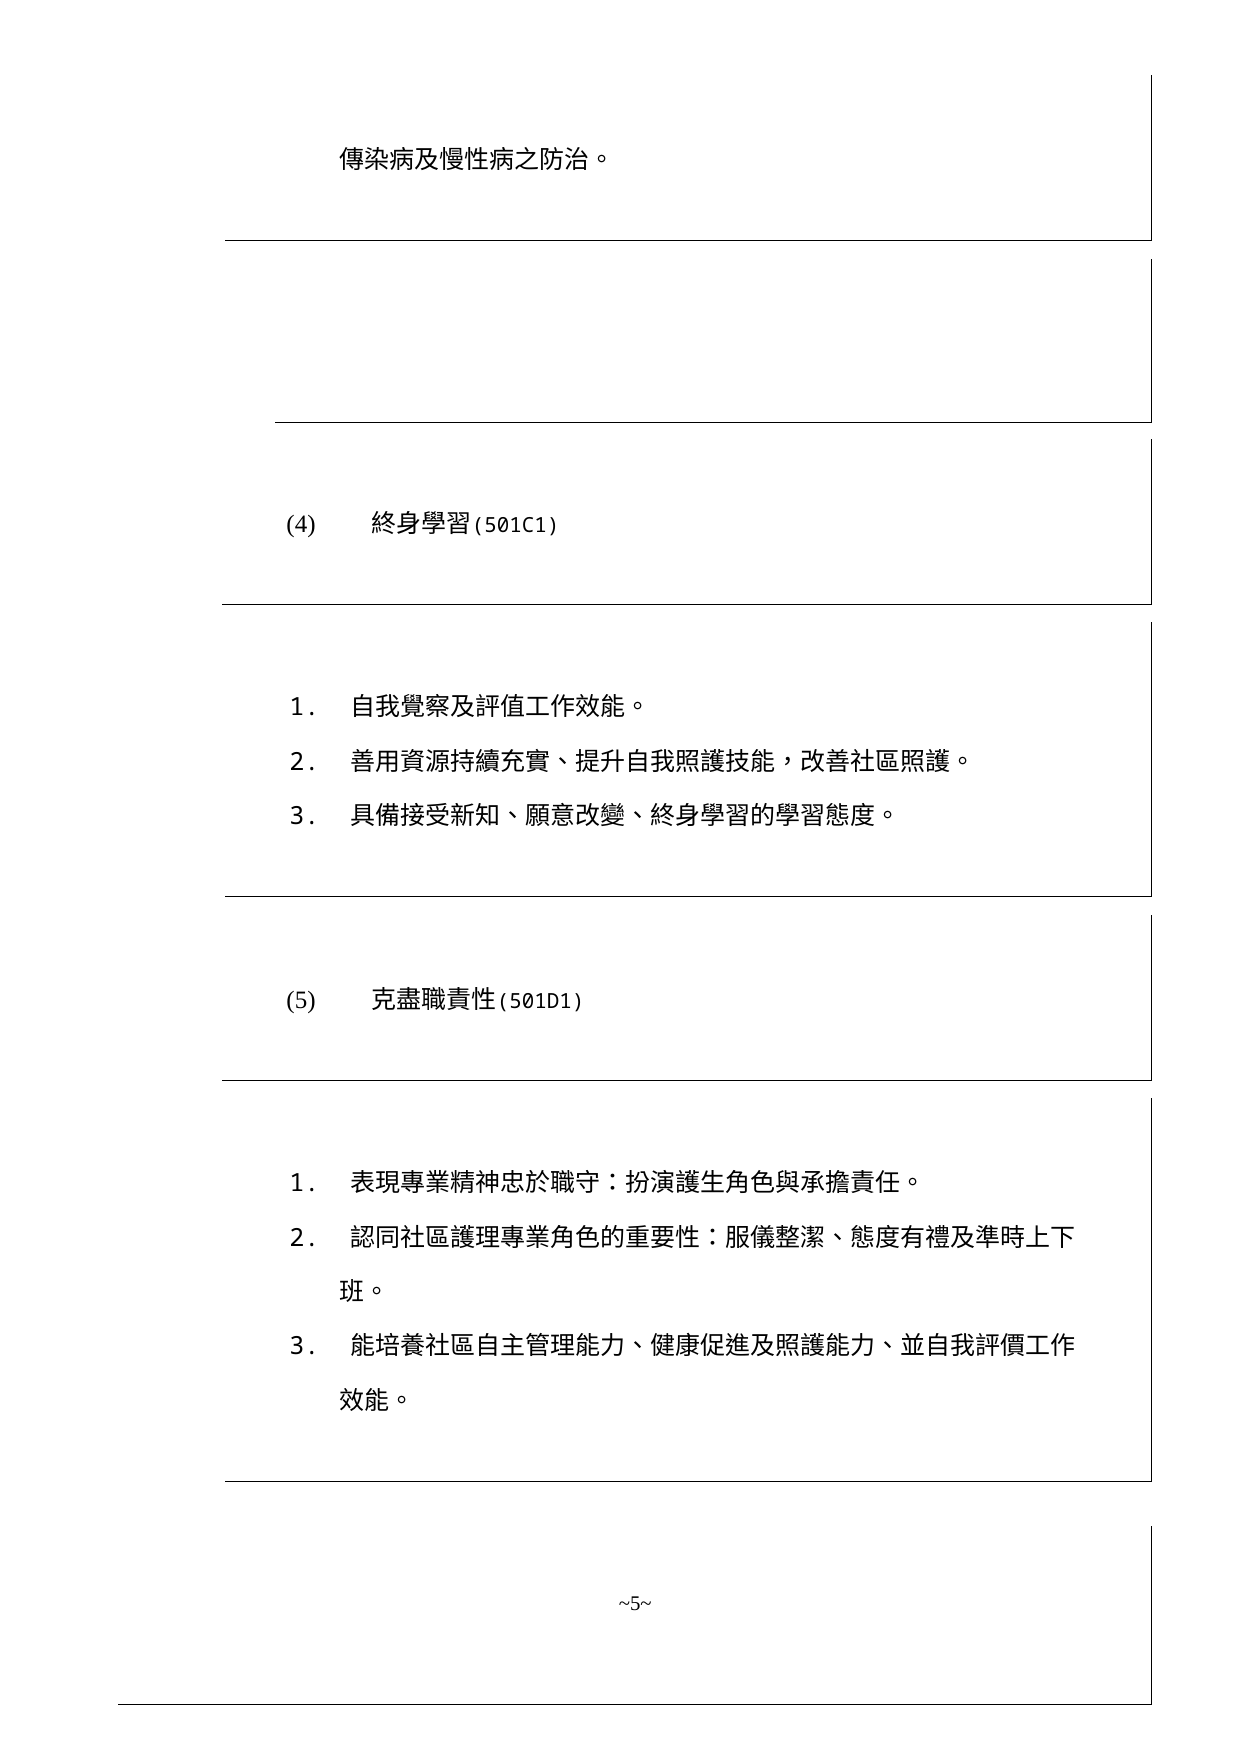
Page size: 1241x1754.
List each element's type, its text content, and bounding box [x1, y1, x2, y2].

list 具備接受新知、願意改變、終身學習的學習態度。 [224, 731, 1152, 896]
list 能運用解剖、生理、病理、藥理及生物統計等基礎醫學知識於社區傳染病及慢性病之防治。 [224, 75, 1151, 240]
list 終身學習(501C1) [222, 439, 1151, 604]
list 善用資源持續充實、提升自我照護技能，改善社區照護。 [224, 677, 1152, 731]
list 克盡職責性(501D1) [222, 914, 1152, 1080]
list 認同社區護理專業角色的重要性：服儀整潔、態度有禮及準時上下班。 [224, 1152, 1152, 1261]
list 自我覺察及評值工作效能。 [224, 622, 1151, 677]
list 表現專業精神忠於職守：扮演護生角色與承擔責任。 [224, 1098, 1151, 1152]
list 能培養社區自主管理能力、健康促進及照護能力、並自我評價工作效能。 [224, 1261, 1152, 1481]
